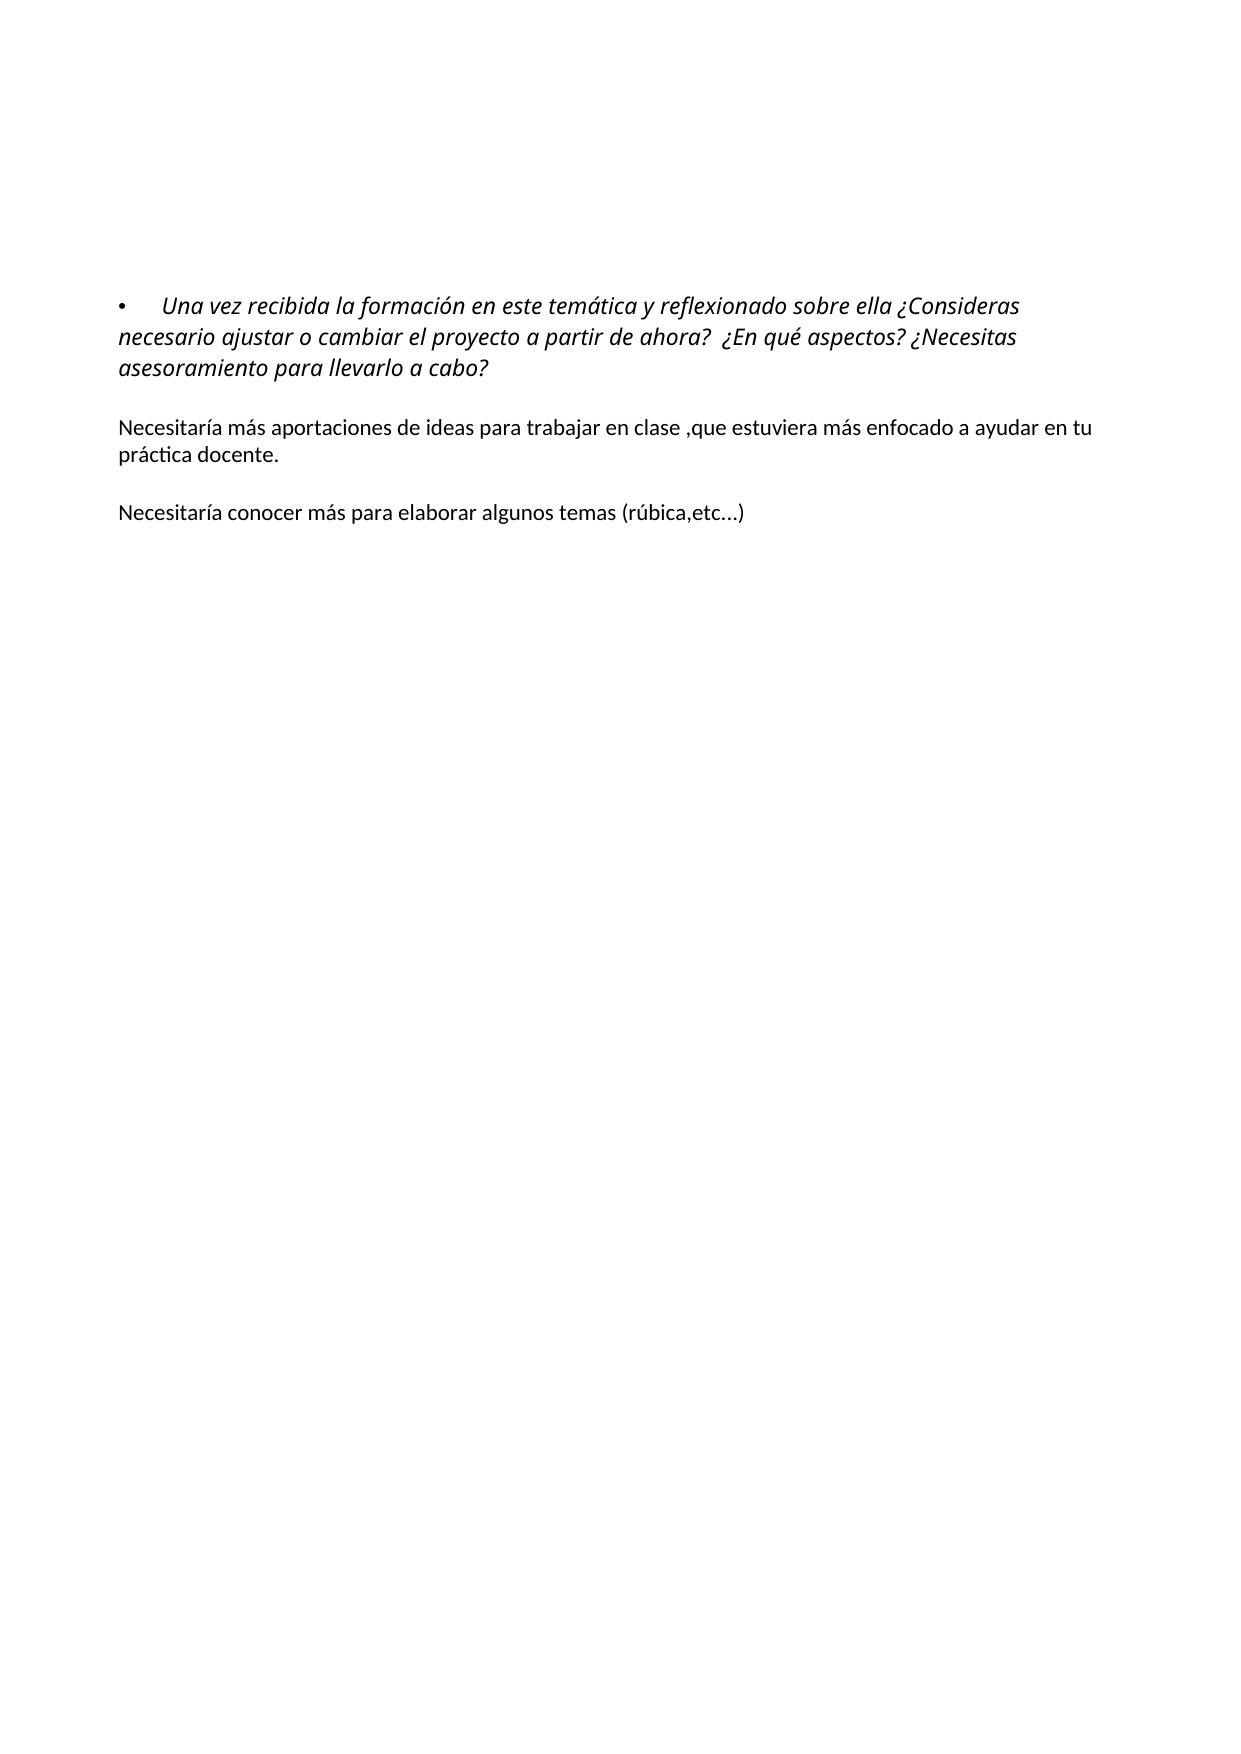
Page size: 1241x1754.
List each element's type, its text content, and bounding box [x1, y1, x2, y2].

text Necesitaría más aportaciones de ideas para trabajar en clase ,que estuviera más enfocado a ayudar en tu práctica docente. [118, 413, 1122, 469]
list Una vez recibida la formación en este temática y reflexionado sobre ella ¿Consideras necesario ajustar o cambiar el proyecto a partir de ahora? ¿En qué aspectos? ¿Necesitas asesoramiento para llevarlo a cabo? [81, 290, 1122, 383]
text Necesitaría conocer más para elaborar algunos temas (rúbica,etc...) [118, 498, 1122, 526]
